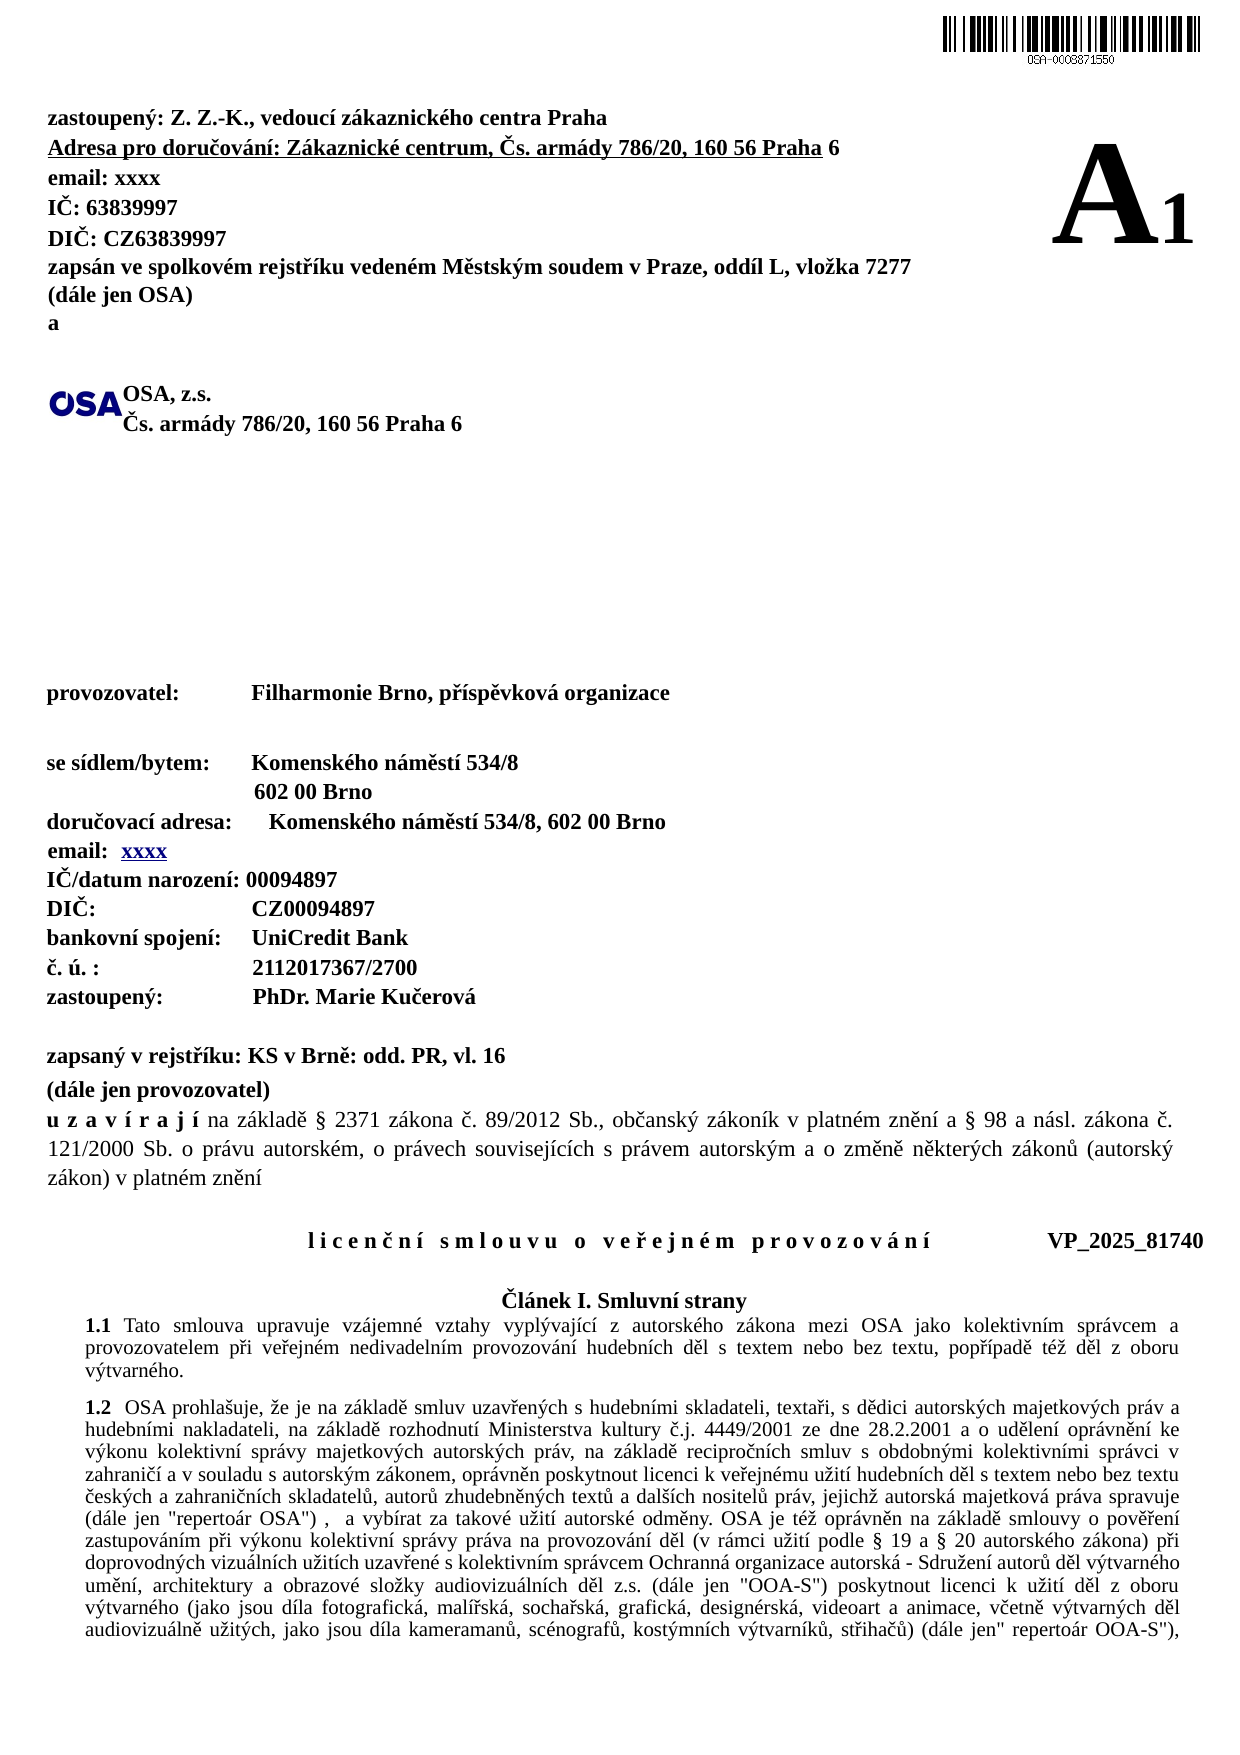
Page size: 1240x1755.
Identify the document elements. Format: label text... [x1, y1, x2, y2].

text bankovní spojení: UniCredit Bank [46, 924, 702, 951]
text (dále jen provozovatel) [46, 1076, 702, 1103]
text provozovatel: Filharmonie Brno, příspěvková organizace [46, 679, 702, 706]
text 1.1 Tato smlouva upravuje vzájemné vztahy vyplývající z autorského zákona mezi OSA jako kolektivním správcem a provozovatelem při veřejném nedivadelním provozování hudebních děl s textem nebo bez textu, popřípadě též děl z oboru výtvarného. [85, 1315, 1181, 1382]
text IČ/datum narození: 00094897 [46, 866, 702, 892]
table_header A1 [1051, 87, 1197, 380]
text u z a v í r a j í na základě § 2371 zákona č. 89/2012 Sb., občanský zákoník v platném znění a § 98 a násl. zákona č. 121/2000 Sb. o právu autorském, o právech souvisejících s právem autorským a o změně některých zákonů (autorský zákon) v platném znění [46, 1106, 1175, 1190]
text DIČ: CZ00094897 [46, 895, 702, 922]
text zastoupený: PhDr. Marie Kučerová [46, 983, 702, 1009]
text se sídlem/bytem: Komenského náměstí 534/8 [46, 749, 702, 776]
text 602 00 Brno [254, 778, 702, 805]
text Čs. armády 786/20, 160 56 Praha 6 [123, 409, 702, 436]
text 1.2 OSA prohlašuje, že je na základě smluv uzavřených s hudebními skladateli, textaři, s dědici autorských majetkových práv a hudebními nakladateli, na základě rozhodnutí Ministerstva kultury č.j. 4449/2001 ze dne 28.2.2001 a o udělení oprávnění ke výkonu kolektivní správy majetkových autorských práv, na základě recipročních smluv s obdobnými kolektivními správci v zahraničí a v souladu s autorským zákonem, oprávněn poskytnout licenci k veřejnému užití hudebních děl s textem nebo bez textu českých a zahraničních skladatelů, autorů zhudebněných textů a dalších nositelů práv, jejichž autorská majetková práva spravuje (dále jen "repertoár OSA") , a vybírat za takové užití autorské odměny. OSA je též oprávněn na základě smlouvy o pověření zastupováním při výkonu kolektivní správy práva na provozování děl (v rámci užití podle § 19 a § 20 autorského zákona) při doprovodných vizuálních užitích uzavřené s kolektivním správcem Ochranná organizace autorská - Sdružení autorů děl výtvarného umění, architektury a obrazové složky audiovizuálních děl z.s. (dále jen "OOA-S") poskytnout licenci k užití děl z oboru výtvarného (jako jsou díla fotografická, malířská, sochařská, grafická, designérská, videoart a animace, včetně výtvarných děl audiovizuálně užitých, jako jsou díla kameramanů, scénografů, kostýmních výtvarníků, střihačů) (dále jen" repertoár OOA-S"), [85, 1397, 1181, 1641]
text l i c e n č n í s m l o u v u o v e ř e j n é m p r o v o z o v á n í VP_2025_81740 [47, 1227, 1204, 1255]
text OSA, z.s. [123, 380, 702, 407]
text č. ú. : 2112017367/2700 [46, 954, 702, 980]
text doručovací adresa: Komenského náměstí 534/8, 602 00 Brno email: xxxx [46, 808, 702, 863]
text zapsaný v rejstříku: KS v Brně: odd. PR, vl. 16 [46, 1042, 702, 1068]
table_header zastoupený: Z. Z.-K., vedoucí zákaznického centra Praha Adresa pro doručování: Zákaznické centrum, Čs. armády 786/20, 160 56 Praha 6 email: xxxx IČ: 63839997 DIČ: CZ63839997 zapsán ve spolkovém rejstříku vedeném Městským soudem v Praze, oddíl L, vložka 7277 (dále jen OSA) a [47, 87, 1051, 380]
subtitle Článek I. Smluvní strany [48, 1287, 1200, 1313]
